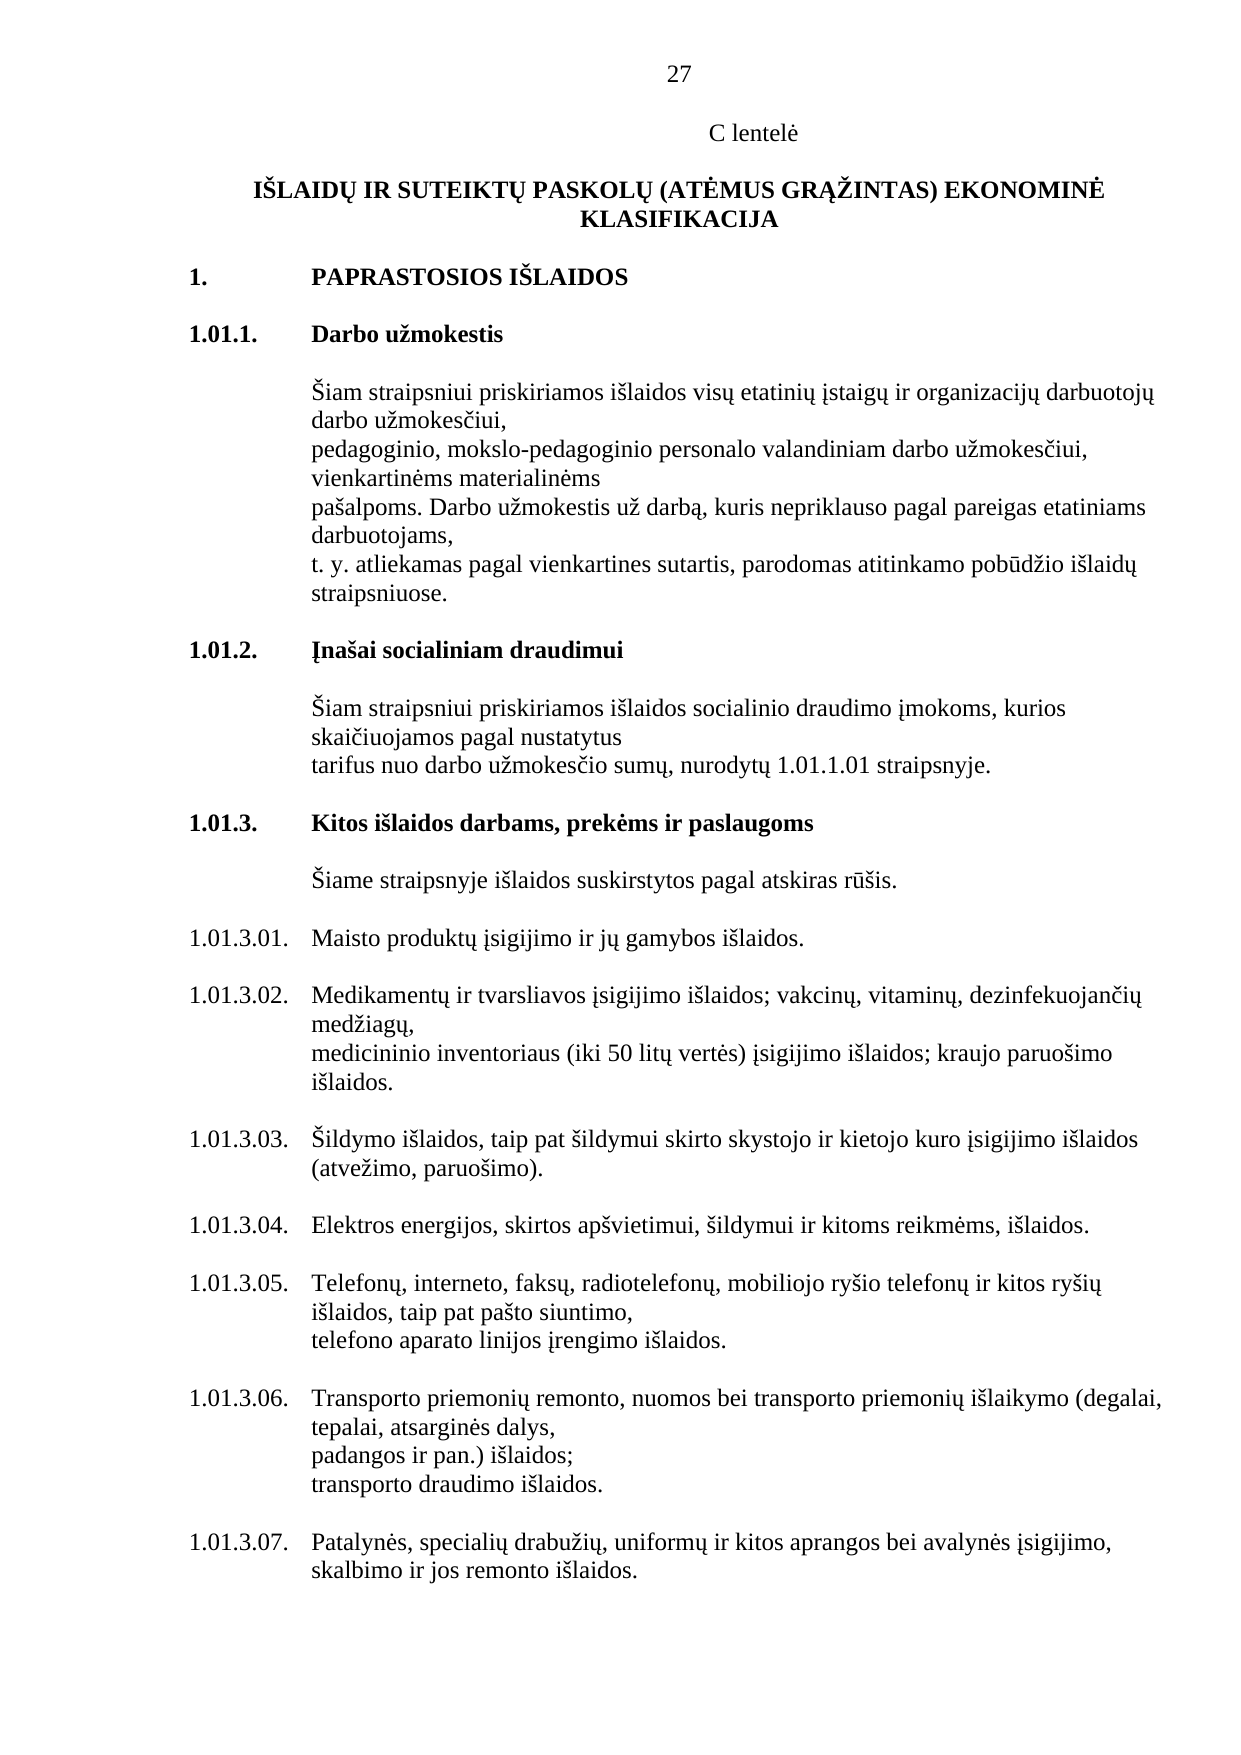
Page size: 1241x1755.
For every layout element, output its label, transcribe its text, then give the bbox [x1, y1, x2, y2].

table_cell 1.01.3.04. [177, 1211, 300, 1239]
table_cell [300, 837, 1181, 866]
table_cell Šiame straipsnyje išlaidos suskirstytos pagal atskiras rūšis. [300, 866, 1181, 894]
table_cell Transporto priemonių remonto, nuomos bei transporto priemonių išlaikymo (degalai, tepalai, atsarginės dalys, [300, 1383, 1181, 1441]
table_cell [300, 1182, 1181, 1211]
table_cell Kitos išlaidos darbams, prekėms ir paslaugoms [300, 808, 1181, 837]
table_cell [177, 664, 300, 693]
table_cell [177, 894, 300, 923]
table_cell [300, 291, 1181, 319]
table_cell [300, 607, 1181, 636]
table_cell Šiam straipsniui priskiriamos išlaidos visų etatinių įstaigų ir organizacijų darbuotojų darbo užmokesčiui, [300, 377, 1181, 434]
table_cell [177, 1326, 300, 1354]
text C lentelė [177, 118, 1181, 147]
table_cell Įnašai socialiniam draudimui [300, 636, 1181, 664]
table_cell [300, 1498, 1181, 1527]
table_cell 1.01.2. [177, 636, 300, 664]
table_cell 1.01.1. [177, 319, 300, 348]
table_cell 1.01.3.01. [177, 923, 300, 952]
table_cell [177, 1441, 300, 1469]
table_cell [177, 1354, 300, 1383]
table_cell [300, 1239, 1181, 1268]
table_cell [177, 866, 300, 894]
table_cell t. y. atliekamas pagal vienkartines sutartis, parodomas atitinkamo pobūdžio išlaidų straipsniuose. [300, 549, 1181, 607]
table_cell 1.01.3.02. [177, 981, 300, 1038]
table_cell [177, 434, 300, 492]
table_cell [300, 779, 1181, 808]
table_cell pedagoginio, mokslo-pedagoginio personalo valandiniam darbo užmokesčiui, vienkartinėms materialinėms [300, 434, 1181, 492]
table_cell Šildymo išlaidos, taip pat šildymui skirto skystojo ir kietojo kuro įsigijimo išlaidos (atvežimo, paruošimo). [300, 1124, 1181, 1182]
table_cell [177, 1584, 300, 1613]
table_cell 1.01.3.06. [177, 1383, 300, 1441]
table_cell Maisto produktų įsigijimo ir jų gamybos išlaidos. [300, 923, 1181, 952]
table_cell [300, 952, 1181, 981]
text IŠLAIDŲ IR SUTEIKTŲ PASKOLŲ (ATĖMUS GRĄŽINTAS) EKONOMINĖ KLASIFIKACIJA [177, 176, 1181, 233]
table_header 1. [177, 262, 300, 291]
table_cell transporto draudimo išlaidos. [300, 1469, 1181, 1498]
table_cell Šiam straipsniui priskiriamos išlaidos socialinio draudimo įmokoms, kurios skaičiuojamos pagal nustatytus [300, 693, 1181, 751]
table_cell [177, 291, 300, 319]
table_cell [177, 377, 300, 434]
table_cell [300, 664, 1181, 693]
table_cell [300, 1354, 1181, 1383]
table_cell Telefonų, interneto, faksų, radiotelefonų, mobiliojo ryšio telefonų ir kitos ryšių išlaidos, taip pat pašto siuntimo, [300, 1268, 1181, 1326]
table_cell Medikamentų ir tvarsliavos įsigijimo išlaidos; vakcinų, vitaminų, dezinfekuojančių medžiagų, [300, 981, 1181, 1038]
table_cell [300, 1584, 1181, 1613]
table_cell [177, 1038, 300, 1096]
table_header PAPRASTOSIOS IŠLAIDOS [300, 262, 1181, 291]
table_cell [177, 492, 300, 549]
table_cell [300, 348, 1181, 377]
table_cell [177, 348, 300, 377]
table_cell 1.01.3.07. [177, 1527, 300, 1584]
table_cell telefono aparato linijos įrengimo išlaidos. [300, 1326, 1181, 1354]
table_cell [177, 751, 300, 779]
table_cell [300, 1096, 1181, 1124]
table_cell [177, 607, 300, 636]
table_cell [177, 1239, 300, 1268]
table_cell [177, 1498, 300, 1527]
table_cell tarifus nuo darbo užmokesčio sumų, nurodytų 1.01.1.01 straipsnyje. [300, 751, 1181, 779]
table_cell [177, 1469, 300, 1498]
table_cell Patalynės, specialių drabužių, uniformų ir kitos aprangos bei avalynės įsigijimo, skalbimo ir jos remonto išlaidos. [300, 1527, 1181, 1584]
table_cell Darbo užmokestis [300, 319, 1181, 348]
table_cell padangos ir pan.) išlaidos; [300, 1441, 1181, 1469]
table_cell [177, 779, 300, 808]
table_cell [300, 894, 1181, 923]
table_cell [177, 837, 300, 866]
table_cell [177, 1182, 300, 1211]
table_cell [177, 952, 300, 981]
table_cell 1.01.3.05. [177, 1268, 300, 1326]
table_cell 1.01.3.03. [177, 1124, 300, 1182]
table_cell Elektros energijos, skirtos apšvietimui, šildymui ir kitoms reikmėms, išlaidos. [300, 1211, 1181, 1239]
table_cell [177, 693, 300, 751]
table_cell 1.01.3. [177, 808, 300, 837]
table_cell [177, 549, 300, 607]
table_cell pašalpoms. Darbo užmokestis už darbą, kuris nepriklauso pagal pareigas etatiniams darbuotojams, [300, 492, 1181, 549]
table_cell medicininio inventoriaus (iki 50 litų vertės) įsigijimo išlaidos; kraujo paruošimo išlaidos. [300, 1038, 1181, 1096]
table_cell [177, 1096, 300, 1124]
